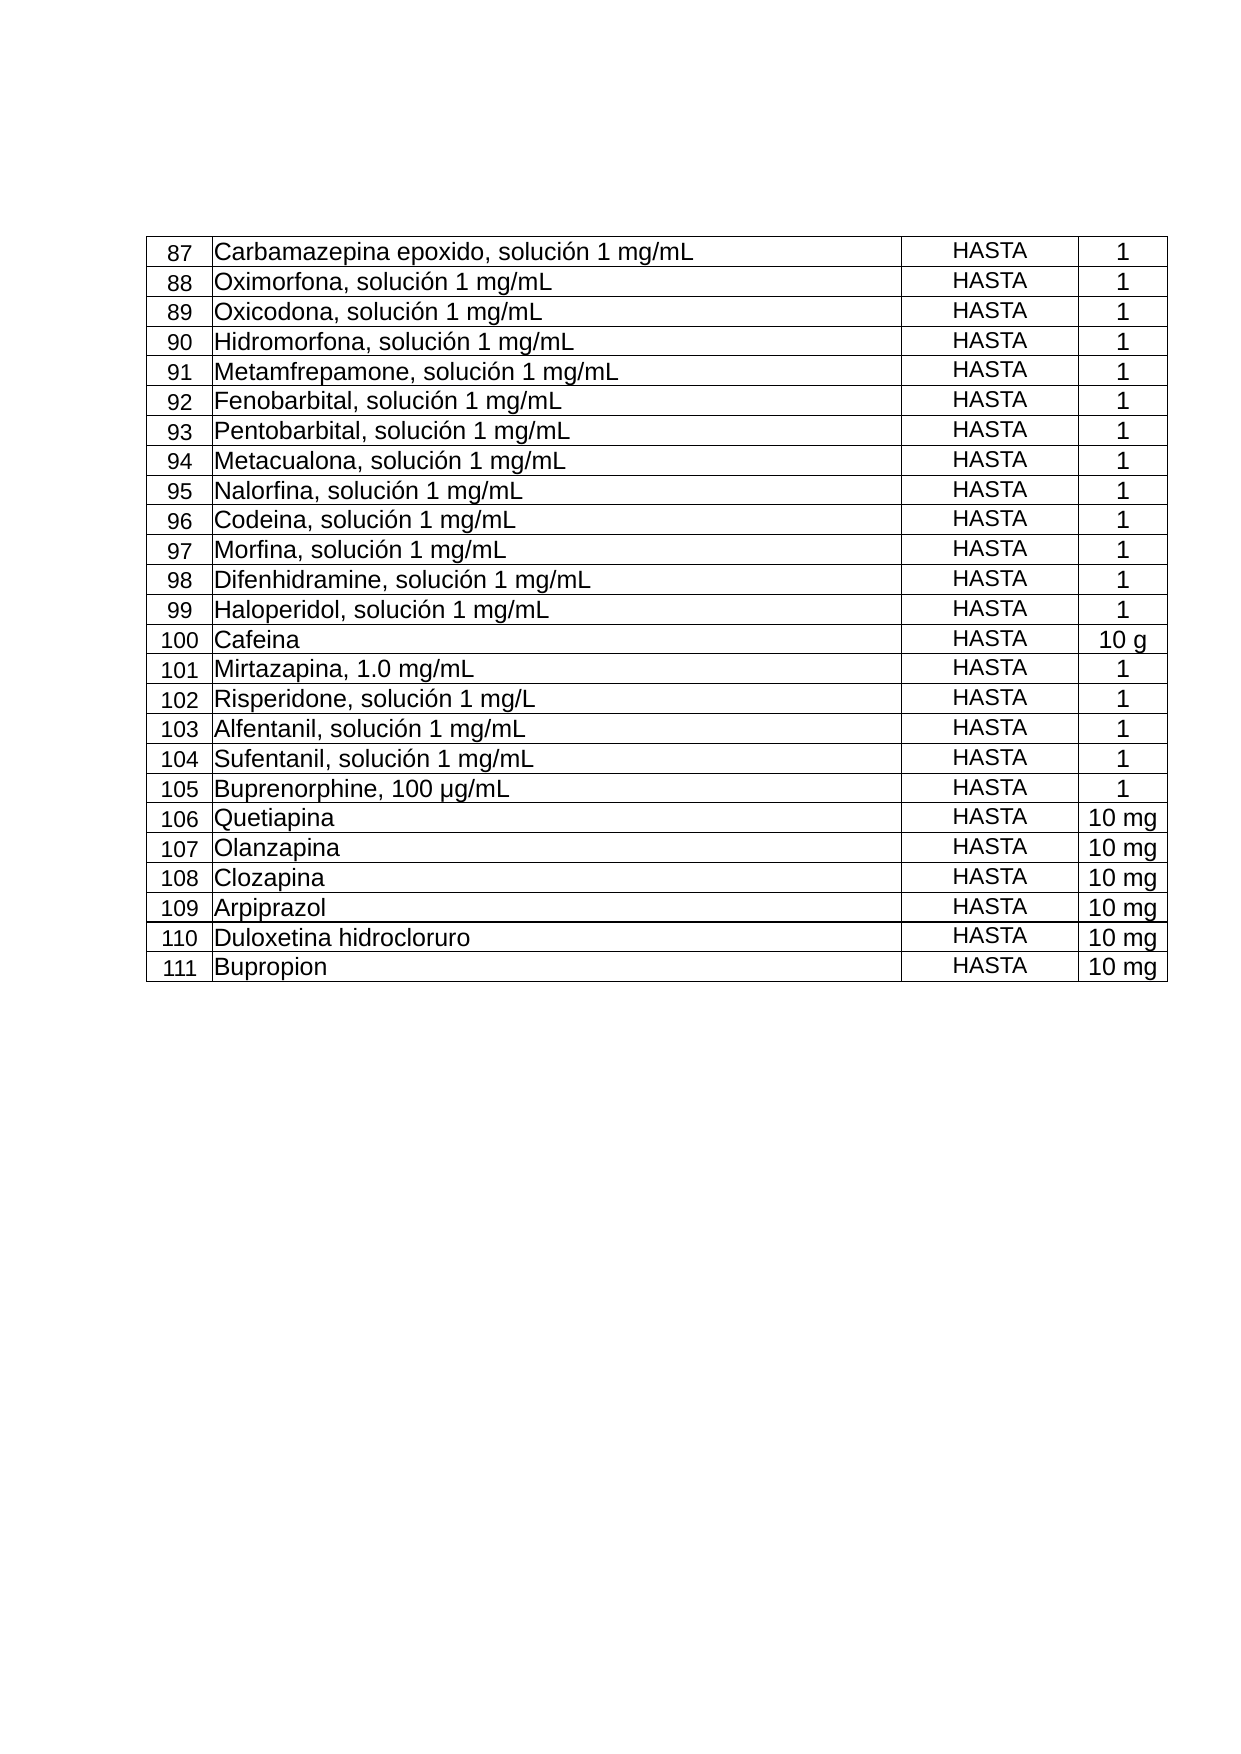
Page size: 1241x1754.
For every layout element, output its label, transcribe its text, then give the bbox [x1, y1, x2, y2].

table_cell Fenobarbital, solución 1 mg/mL [213, 386, 901, 415]
table_cell Oxicodona, solución 1 mg/mL [213, 297, 901, 326]
table_cell HASTA [902, 297, 1078, 326]
table_cell 111 [147, 952, 212, 981]
table_cell 95 [147, 476, 212, 504]
table_cell 1 [1079, 565, 1167, 594]
table_cell 10 mg [1079, 893, 1167, 921]
table_cell 1 [1079, 297, 1167, 326]
table_cell 96 [147, 505, 212, 534]
table_cell Risperidone, solución 1 mg/L [213, 684, 901, 713]
table_cell 102 [147, 684, 212, 713]
table_cell HASTA [902, 565, 1078, 594]
table_cell 1 [1079, 774, 1167, 802]
table_cell 1 [1079, 505, 1167, 534]
table_cell HASTA [902, 744, 1078, 772]
table_cell HASTA [902, 505, 1078, 534]
table_cell Arpiprazol [213, 893, 901, 921]
table_cell 1 [1079, 476, 1167, 504]
table_cell 87 [147, 237, 212, 266]
table_cell Alfentanil, solución 1 mg/mL [213, 714, 901, 743]
table_cell Morfina, solución 1 mg/mL [213, 535, 901, 564]
table_cell Nalorfina, solución 1 mg/mL [213, 476, 901, 504]
table_cell 91 [147, 356, 212, 385]
table_cell HASTA [902, 267, 1078, 296]
table_cell HASTA [902, 714, 1078, 743]
table_cell 94 [147, 446, 212, 474]
table_cell HASTA [902, 386, 1078, 415]
table_cell HASTA [902, 237, 1078, 266]
table_cell 10 mg [1079, 833, 1167, 862]
table_cell 10 mg [1079, 803, 1167, 832]
table_cell Difenhidramine, solución 1 mg/mL [213, 565, 901, 594]
table_cell Hidromorfona, solución 1 mg/mL [213, 327, 901, 355]
table_cell HASTA [902, 327, 1078, 355]
table_cell Carbamazepina epoxido, solución 1 mg/mL [213, 237, 901, 266]
table_cell 90 [147, 327, 212, 355]
table_cell Bupropion [213, 952, 901, 981]
table_cell 93 [147, 416, 212, 445]
table_cell Sufentanil, solución 1 mg/mL [213, 744, 901, 772]
table_cell 1 [1079, 356, 1167, 385]
table_cell 89 [147, 297, 212, 326]
table_cell 1 [1079, 416, 1167, 445]
table_cell 10 g [1079, 625, 1167, 653]
table_cell HASTA [902, 625, 1078, 653]
table_cell HASTA [902, 923, 1078, 951]
table_cell 10 mg [1079, 863, 1167, 892]
table_cell 107 [147, 833, 212, 862]
table_cell HASTA [902, 774, 1078, 802]
table_cell Quetiapina [213, 803, 901, 832]
table_cell HASTA [902, 654, 1078, 683]
table_cell HASTA [902, 356, 1078, 385]
table_cell Mirtazapina, 1.0 mg/mL [213, 654, 901, 683]
table_cell 99 [147, 595, 212, 623]
table_cell 106 [147, 803, 212, 832]
table_cell 108 [147, 863, 212, 892]
table_cell HASTA [902, 476, 1078, 504]
table_cell Codeina, solución 1 mg/mL [213, 505, 901, 534]
table_cell Duloxetina hidrocloruro [213, 923, 901, 951]
table_cell HASTA [902, 595, 1078, 623]
table_cell 1 [1079, 446, 1167, 474]
table_cell 110 [147, 923, 212, 951]
table_cell 1 [1079, 714, 1167, 743]
table_cell 1 [1079, 654, 1167, 683]
table_cell Clozapina [213, 863, 901, 892]
table_cell 1 [1079, 684, 1167, 713]
table_cell Cafeina [213, 625, 901, 653]
table_cell 1 [1079, 237, 1167, 266]
table_cell Olanzapina [213, 833, 901, 862]
table_cell 101 [147, 654, 212, 683]
table_cell Pentobarbital, solución 1 mg/mL [213, 416, 901, 445]
table_cell HASTA [902, 833, 1078, 862]
table_cell Metamfrepamone, solución 1 mg/mL [213, 356, 901, 385]
table_cell Oximorfona, solución 1 mg/mL [213, 267, 901, 296]
table_cell HASTA [902, 893, 1078, 921]
table_cell 103 [147, 714, 212, 743]
table_cell HASTA [902, 684, 1078, 713]
table_cell 100 [147, 625, 212, 653]
table_cell HASTA [902, 803, 1078, 832]
table_cell 92 [147, 386, 212, 415]
table_cell 104 [147, 744, 212, 772]
table_cell 1 [1079, 386, 1167, 415]
table_cell HASTA [902, 863, 1078, 892]
table_cell HASTA [902, 446, 1078, 474]
table_cell 10 mg [1079, 952, 1167, 981]
table_cell HASTA [902, 952, 1078, 981]
table_cell 10 mg [1079, 923, 1167, 951]
table_cell 1 [1079, 327, 1167, 355]
table_cell 1 [1079, 535, 1167, 564]
table_cell Metacualona, solución 1 mg/mL [213, 446, 901, 474]
table_cell 88 [147, 267, 212, 296]
table_cell 105 [147, 774, 212, 802]
table_cell 98 [147, 565, 212, 594]
table_cell 1 [1079, 744, 1167, 772]
table_cell HASTA [902, 535, 1078, 564]
table_cell Buprenorphine, 100 μg/mL [213, 774, 901, 802]
table_cell 1 [1079, 595, 1167, 623]
table_cell HASTA [902, 416, 1078, 445]
table_cell 1 [1079, 267, 1167, 296]
table_cell 109 [147, 893, 212, 921]
table_cell 97 [147, 535, 212, 564]
table_cell Haloperidol, solución 1 mg/mL [213, 595, 901, 623]
